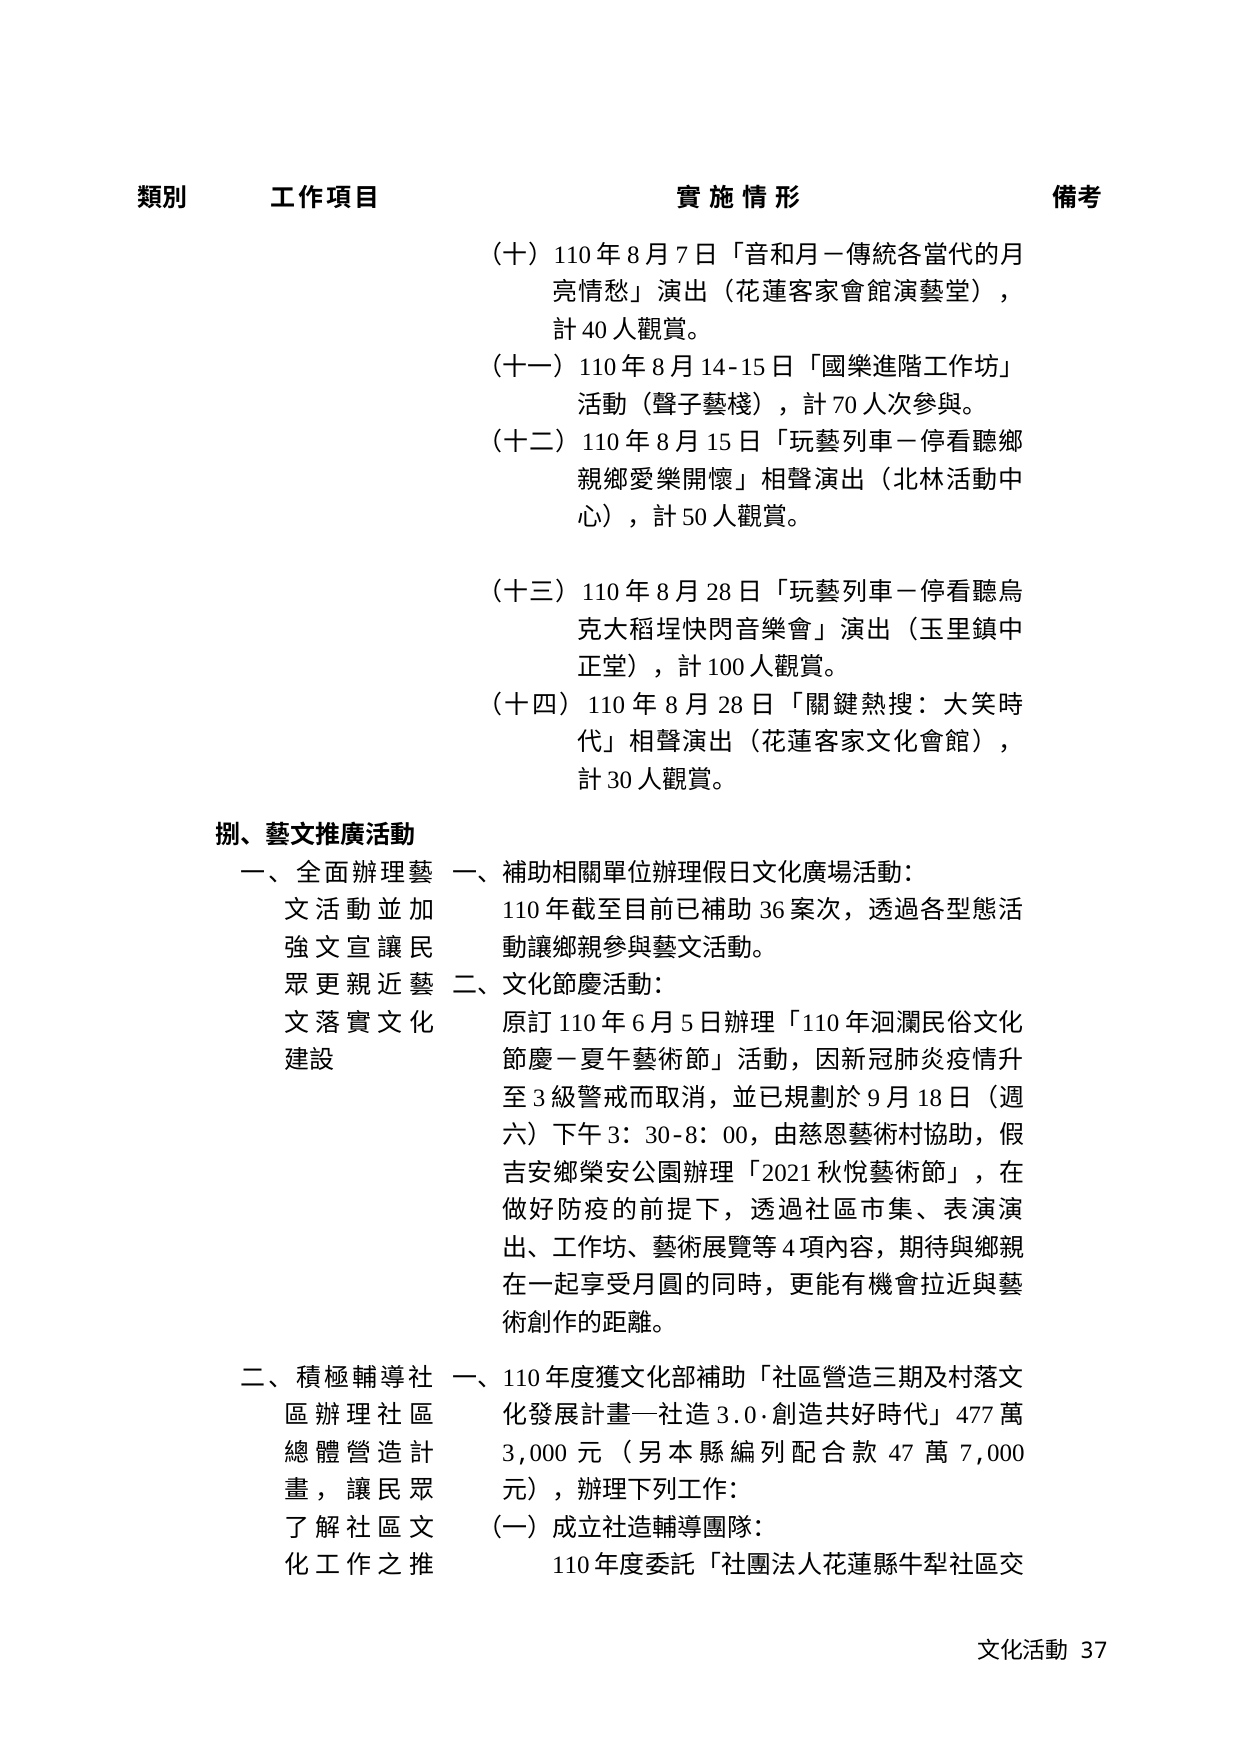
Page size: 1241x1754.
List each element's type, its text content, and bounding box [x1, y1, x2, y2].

table_cell [1034, 1348, 1122, 1590]
table_cell [207, 225, 443, 805]
table_header 工作項目 [207, 165, 443, 224]
table_cell 一、補助相關單位辦理假日文化廣場活動： 110年截至目前已補助36案次，透過各型態活動讓鄉親參與藝文活動。 二、文化節慶活動： 原訂110年6月5日辦理「110年洄瀾民俗文化節慶－夏午藝術節」活動，因新冠肺炎疫情升至3級警戒而取消，並已規劃於9月18日（週六）下午3：30-8：00，由慈恩藝術村協助，假吉安鄉榮安公園辦理「2021秋悅藝術節」，在做好防疫的前提下，透過社區市集、表演演出、工作坊、藝術展覽等4項內容，期待與鄉親在一起享受月圓的同時，更能有機會拉近與藝術創作的距離。 [443, 805, 1033, 1347]
table_header 實施情形 [443, 165, 1033, 224]
table_cell [118, 225, 207, 805]
table_cell 捌、藝文推廣活動 一、全面辦理藝文活動並加強文宣讓民眾更親近藝文落實文化建設 [207, 805, 443, 1347]
table_cell [1034, 805, 1122, 1347]
table_cell [118, 1348, 207, 1590]
table_cell [1034, 225, 1122, 805]
table_cell [118, 805, 207, 1347]
table_header 類別 [118, 165, 207, 224]
table_cell （十）110年8月7日「音和月－傳統各當代的月亮情愁」演出（花蓮客家會館演藝堂），計40人觀賞。 （十一）110年8月14-15日「國樂進階工作坊」活動（聲子藝棧），計70人次參與。 （十二）110年8月15日「玩藝列車－停看聽鄉親鄉愛樂開懷」相聲演出（北林活動中心），計50人觀賞。 （十三）110年8月28日「玩藝列車－停看聽烏克大稻埕快閃音樂會」演出（玉里鎮中正堂），計100人觀賞。 （十四）110年8月28日「關鍵熱搜：大笑時代」相聲演出（花蓮客家文化會館），計30人觀賞。 [443, 225, 1033, 805]
table_cell 二、積極輔導社區辦理社區總體營造計畫，讓民眾了解社區文化工作之推 [207, 1348, 443, 1590]
table_cell 一、110年度獲文化部補助「社區營造三期及村落文化發展計畫─社造3.0‧創造共好時代」477萬3,000元（另本縣編列配合款47萬7,000元），辦理下列工作： （一）成立社造輔導團隊： 110年度委託「社團法人花蓮縣牛犁社區交 [443, 1348, 1033, 1590]
table_header 備考 [1034, 165, 1122, 224]
